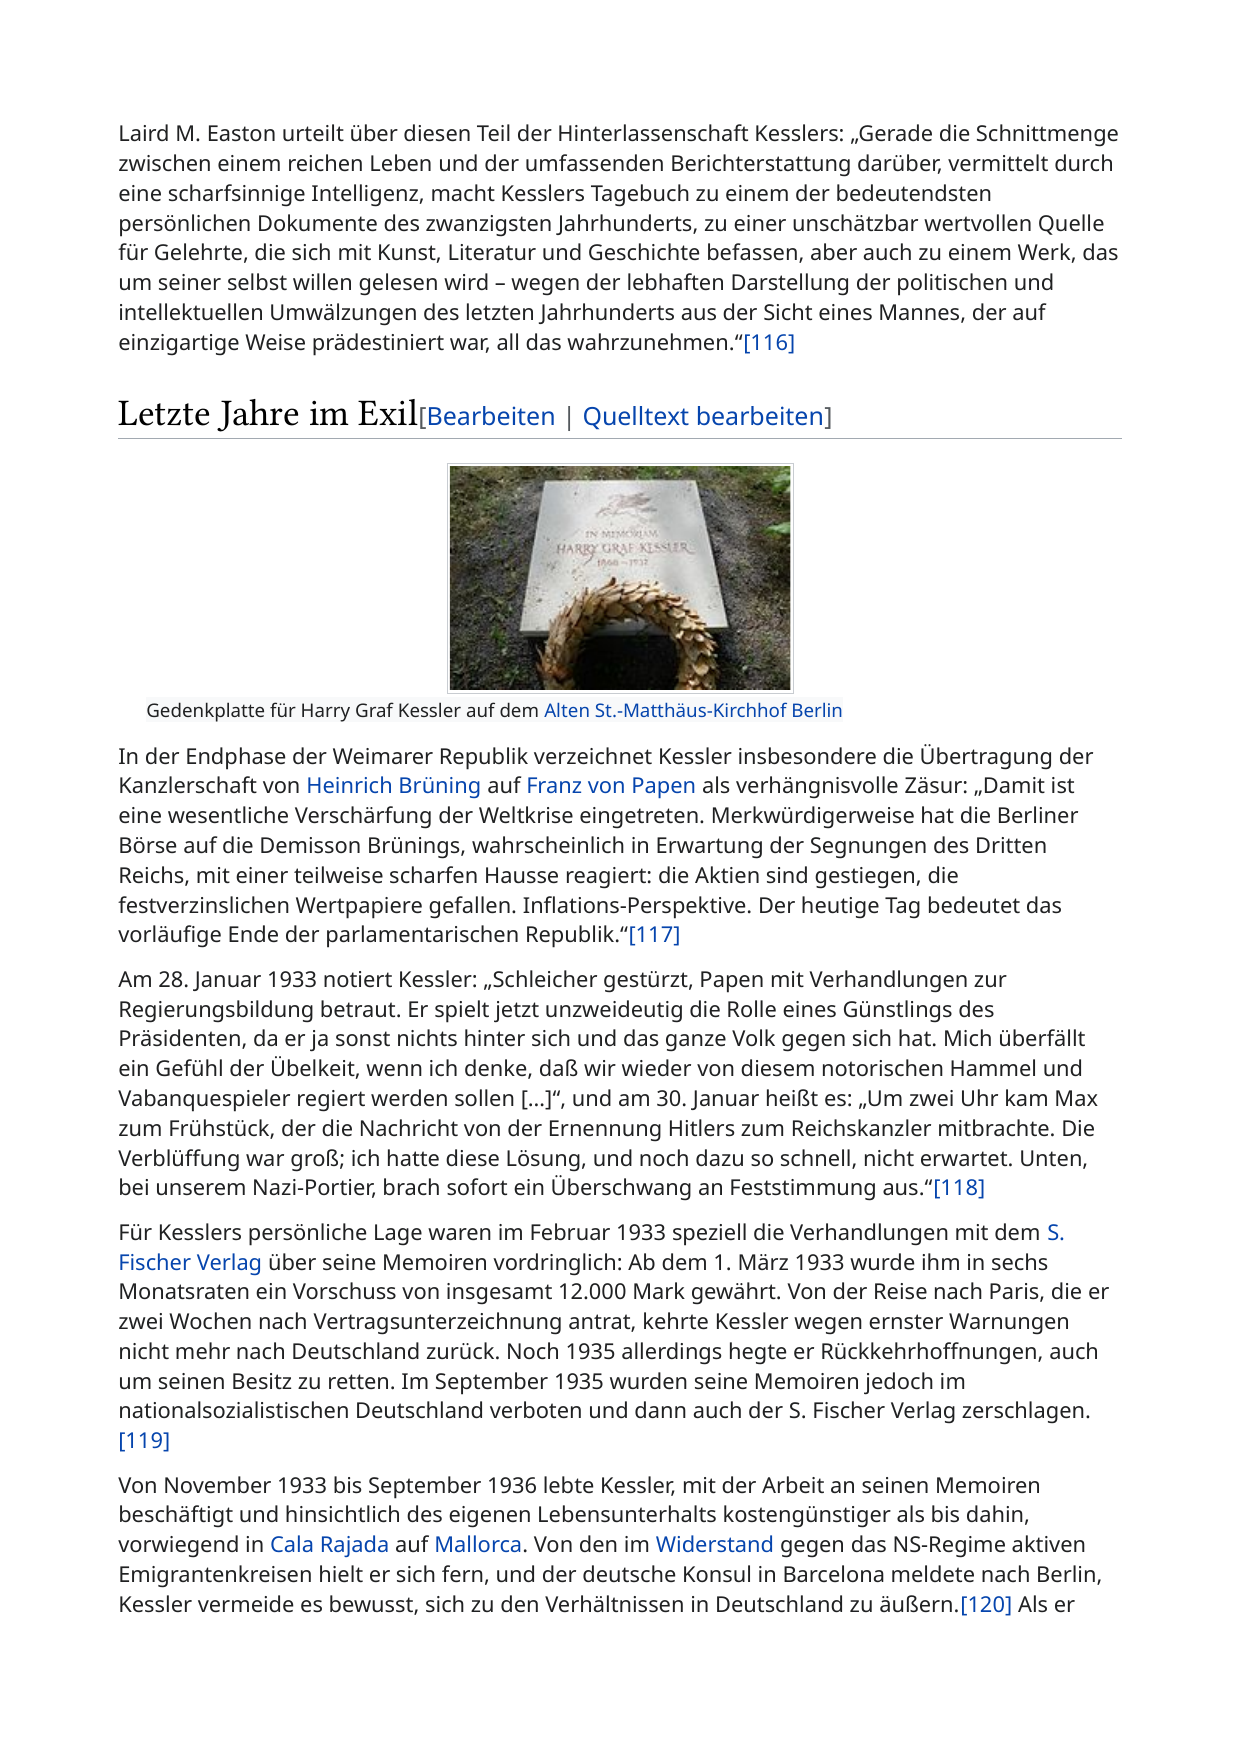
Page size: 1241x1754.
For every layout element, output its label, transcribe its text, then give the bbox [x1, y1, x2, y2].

text Gedenkplatte für Harry Graf Kessler auf dem Alten St.-Matthäus-Kirchhof Berlin [123, 697, 1122, 722]
subtitle Letzte Jahre im Exil[Bearbeiten | Quelltext bearbeiten] [118, 392, 1122, 438]
picture [449, 466, 791, 690]
text Für Kesslers persönliche Lage waren im Februar 1933 speziell die Verhandlungen mit dem S. Fischer Verlag über seine Memoiren vordringlich: Ab dem 1. März 1933 wurde ihm in sechs Monatsraten ein Vorschuss von insgesamt 12.000 Mark gewährt. Von der Reise nach Paris, die er zwei Wochen nach Vertragsunterzeichnung antrat, kehrte Kessler wegen ernster Warnungen nicht mehr nach Deutschland zurück. Noch 1935 allerdings hegte er Rückkehrhoffnungen, auch um seinen Besitz zu retten. Im September 1935 wurden seine Memoiren jedoch im nationalsozialistischen Deutschland verboten und dann auch der S. Fischer Verlag zerschlagen.[119] [118, 1217, 1122, 1455]
text In der Endphase der Weimarer Republik verzeichnet Kessler insbesondere die Übertragung der Kanzlerschaft von Heinrich Brüning auf Franz von Papen als verhängnisvolle Zäsur: „Damit ist eine wesentliche Verschärfung der Weltkrise eingetreten. Merkwürdigerweise hat die Berliner Börse auf die Demisson Brünings, wahrscheinlich in Erwartung der Segnungen des Dritten Reichs, mit einer teilweise scharfen Hausse reagiert: die Aktien sind gestiegen, die festverzinslichen Wertpapiere gefallen. Inflations-Perspektive. Der heutige Tag bedeutet das vorläufige Ende der parlamentarischen Republik.“[117] [118, 741, 1122, 949]
text Am 28. Januar 1933 notiert Kessler: „Schleicher gestürzt, Papen mit Verhandlungen zur Regierungsbildung betraut. Er spielt jetzt unzweideutig die Rolle eines Günstlings des Präsidenten, da er ja sonst nichts hinter sich und das ganze Volk gegen sich hat. Mich überfällt ein Gefühl der Übelkeit, wenn ich denke, daß wir wieder von diesem notorischen Hammel und Vabanquespieler regiert werden sollen […]“, und am 30. Januar heißt es: „Um zwei Uhr kam Max zum Frühstück, der die Nachricht von der Ernennung Hitlers zum Reichskanzler mitbrachte. Die Verblüffung war groß; ich hatte diese Lösung, und noch dazu so schnell, nicht erwartet. Unten, bei unserem Nazi-Portier, brach sofort ein Überschwang an Feststimmung aus.“[118] [118, 964, 1122, 1202]
text Von November 1933 bis September 1936 lebte Kessler, mit der Arbeit an seinen Memoiren beschäftigt und hinsichtlich des eigenen Lebensunterhalts kostengünstiger als bis dahin, vorwiegend in Cala Rajada auf Mallorca. Von den im Widerstand gegen das NS-Regime aktiven Emigrantenkreisen hielt er sich fern, und der deutsche Konsul in Barcelona meldete nach Berlin, Kessler vermeide es bewusst, sich zu den Verhältnissen in Deutschland zu äußern.[120] Als er [118, 1470, 1122, 1619]
text Laird M. Easton urteilt über diesen Teil der Hinterlassenschaft Kesslers: „Gerade die Schnittmenge zwischen einem reichen Leben und der umfassenden Berichterstattung darüber, vermittelt durch eine scharfsinnige Intelligenz, macht Kesslers Tagebuch zu einem der bedeutendsten persönlichen Dokumente des zwanzigsten Jahrhunderts, zu einer unschätzbar wertvollen Quelle für Gelehrte, die sich mit Kunst, Literatur und Geschichte befassen, aber auch zu einem Werk, das um seiner selbst willen gelesen wird – wegen der lebhaften Darstellung der politischen und intellektuellen Umwälzungen des letzten Jahrhunderts aus der Sicht eines Mannes, der auf einzigartige Weise prädestiniert war, all das wahrzunehmen.“[116] [118, 118, 1122, 356]
